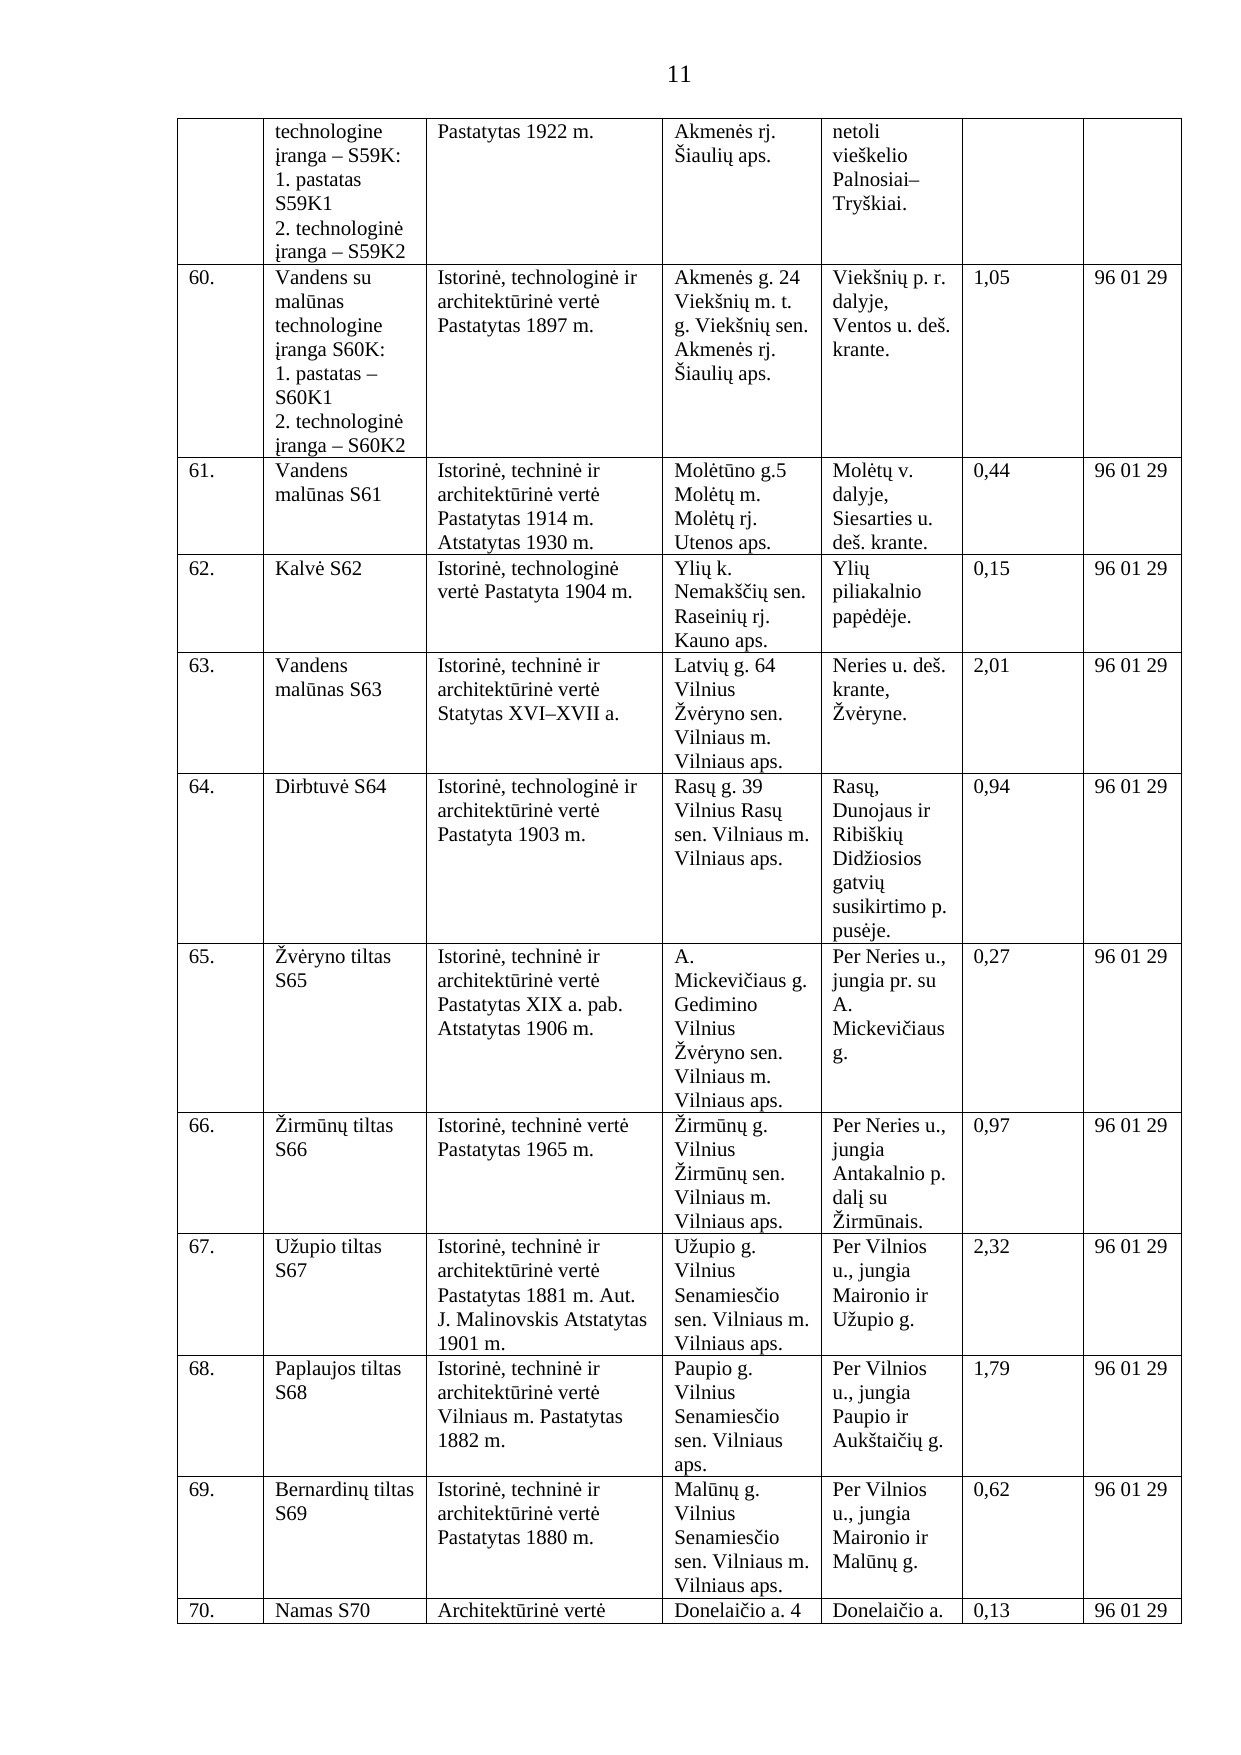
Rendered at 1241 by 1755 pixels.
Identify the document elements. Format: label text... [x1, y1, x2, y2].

table_cell Neries u. deš. krante, Žvėryne. [822, 653, 962, 773]
table_cell 0,44 [963, 458, 1083, 554]
table_cell Pastatytas 1922 m. [427, 119, 662, 263]
table_cell 60. [178, 265, 263, 457]
table_cell Istorinė, techninė ir architektūrinė vertė Vilniaus m. Pastatytas 1882 m. [427, 1356, 662, 1476]
table_cell 68. [178, 1356, 263, 1476]
table_cell netoli vieškelio Palnosiai–Tryškiai. [822, 119, 962, 263]
table_cell Rasų g. 39 Vilnius Rasų sen. Vilniaus m. Vilniaus aps. [663, 774, 821, 942]
table_cell Per Neries u., jungia Antakalnio p. dalį su Žirmūnais. [822, 1113, 962, 1233]
table_cell Ylių k. Nemakščių sen. Raseinių rj. Kauno aps. [663, 555, 821, 652]
table_cell Paupio g. Vilnius Senamiesčio sen. Vilniaus aps. [663, 1356, 821, 1476]
table_cell 0,27 [963, 944, 1083, 1112]
table_cell Akmenės g. 24 Viekšnių m. t. g. Viekšnių sen. Akmenės rj. Šiaulių aps. [663, 265, 821, 457]
table_cell Architektūrinė vertė [427, 1599, 662, 1622]
table_cell 0,94 [963, 774, 1083, 942]
table_cell 69. [178, 1477, 263, 1597]
table_cell Ylių piliakalnio papėdėje. [822, 555, 962, 652]
table_cell 96 01 29 [1084, 555, 1181, 652]
table_cell 96 01 29 [1084, 1234, 1181, 1355]
table_cell Per Vilnios u., jungia Maironio ir Užupio g. [822, 1234, 962, 1355]
table_cell Istorinė, techninė ir architektūrinė vertė Pastatytas 1880 m. [427, 1477, 662, 1597]
table_cell 0,97 [963, 1113, 1083, 1233]
table_cell technologine įranga – S59K: 1. pastatas S59K1 2. technologinė įranga – S59K2 [264, 119, 426, 263]
table_cell 0,15 [963, 555, 1083, 652]
table_cell 96 01 29 [1084, 1477, 1181, 1597]
table_cell Užupio tiltas S67 [264, 1234, 426, 1355]
table_cell Dirbtuvė S64 [264, 774, 426, 942]
table_cell 66. [178, 1113, 263, 1233]
table_cell Istorinė, technologinė ir architektūrinė vertė Pastatytas 1897 m. [427, 265, 662, 457]
table_cell Kalvė S62 [264, 555, 426, 652]
table_cell Viekšnių p. r. dalyje, Ventos u. deš. krante. [822, 265, 962, 457]
table_cell Žirmūnų tiltas S66 [264, 1113, 426, 1233]
table_cell 96 01 29 [1084, 774, 1181, 942]
table_cell 96 01 29 [1084, 944, 1181, 1112]
table_cell 96 01 29 [1084, 1113, 1181, 1233]
table_cell Akmenės rj. Šiaulių aps. [663, 119, 821, 263]
table_cell 70. [178, 1599, 263, 1622]
table_cell [178, 119, 263, 263]
table_cell Donelaičio a. [822, 1599, 962, 1622]
table_cell 1,05 [963, 265, 1083, 457]
table_cell 2,32 [963, 1234, 1083, 1355]
table_cell Vandens malūnas S63 [264, 653, 426, 773]
table_cell 61. [178, 458, 263, 554]
table_cell Vandens su malūnas technologine įranga S60K: 1. pastatas – S60K1 2. technologinė įranga – S60K2 [264, 265, 426, 457]
table_cell 2,01 [963, 653, 1083, 773]
table_cell Istorinė, techninė vertė Pastatytas 1965 m. [427, 1113, 662, 1233]
table_cell Molėtūno g.5 Molėtų m. Molėtų rj. Utenos aps. [663, 458, 821, 554]
table_cell 0,62 [963, 1477, 1083, 1597]
table_cell Žirmūnų g. Vilnius Žirmūnų sen. Vilniaus m. Vilniaus aps. [663, 1113, 821, 1233]
table_cell 96 01 29 [1084, 1599, 1181, 1622]
table_cell Istorinė, techninė ir architektūrinė vertė Pastatytas XIX a. pab. Atstatytas 1906 m. [427, 944, 662, 1112]
table_cell 64. [178, 774, 263, 942]
table_cell Malūnų g. Vilnius Senamiesčio sen. Vilniaus m. Vilniaus aps. [663, 1477, 821, 1597]
table_cell Užupio g. Vilnius Senamiesčio sen. Vilniaus m. Vilniaus aps. [663, 1234, 821, 1355]
table_cell 62. [178, 555, 263, 652]
table_cell 96 01 29 [1084, 653, 1181, 773]
table_cell Latvių g. 64 Vilnius Žvėryno sen. Vilniaus m. Vilniaus aps. [663, 653, 821, 773]
table_cell Istorinė, techninė ir architektūrinė vertė Statytas XVI–XVII a. [427, 653, 662, 773]
table_cell Per Vilnios u., jungia Maironio ir Malūnų g. [822, 1477, 962, 1597]
table_cell Istorinė, technologinė ir architektūrinė vertė Pastatyta 1903 m. [427, 774, 662, 942]
table_cell 67. [178, 1234, 263, 1355]
table_cell 96 01 29 [1084, 265, 1181, 457]
table_cell 65. [178, 944, 263, 1112]
table_cell A. Mickevičiaus g. Gedimino Vilnius Žvėryno sen. Vilniaus m. Vilniaus aps. [663, 944, 821, 1112]
table_cell Istorinė, techninė ir architektūrinė vertė Pastatytas 1914 m. Atstatytas 1930 m. [427, 458, 662, 554]
table_cell Bernardinų tiltas S69 [264, 1477, 426, 1597]
table_cell Namas S70 [264, 1599, 426, 1622]
table_cell 96 01 29 [1084, 1356, 1181, 1476]
table_cell Žvėryno tiltas S65 [264, 944, 426, 1112]
table_cell Vandens malūnas S61 [264, 458, 426, 554]
table_cell 0,13 [963, 1599, 1083, 1622]
table_cell 1,79 [963, 1356, 1083, 1476]
table_cell Molėtų v. dalyje, Siesarties u. deš. krante. [822, 458, 962, 554]
table_cell [963, 119, 1083, 263]
table_cell 63. [178, 653, 263, 773]
table_cell Donelaičio a. 4 [663, 1599, 821, 1622]
table_cell Istorinė, techninė ir architektūrinė vertė Pastatytas 1881 m. Aut. J. Malinovskis Atstatytas 1901 m. [427, 1234, 662, 1355]
table_cell Paplaujos tiltas S68 [264, 1356, 426, 1476]
table_cell 96 01 29 [1084, 458, 1181, 554]
table_cell Per Neries u., jungia pr. su A. Mickevičiaus g. [822, 944, 962, 1112]
table_cell [1084, 119, 1181, 263]
table_cell Rasų, Dunojaus ir Ribiškių Didžiosios gatvių susikirtimo p. pusėje. [822, 774, 962, 942]
table_cell Istorinė, technologinė vertė Pastatyta 1904 m. [427, 555, 662, 652]
table_cell Per Vilnios u., jungia Paupio ir Aukštaičių g. [822, 1356, 962, 1476]
